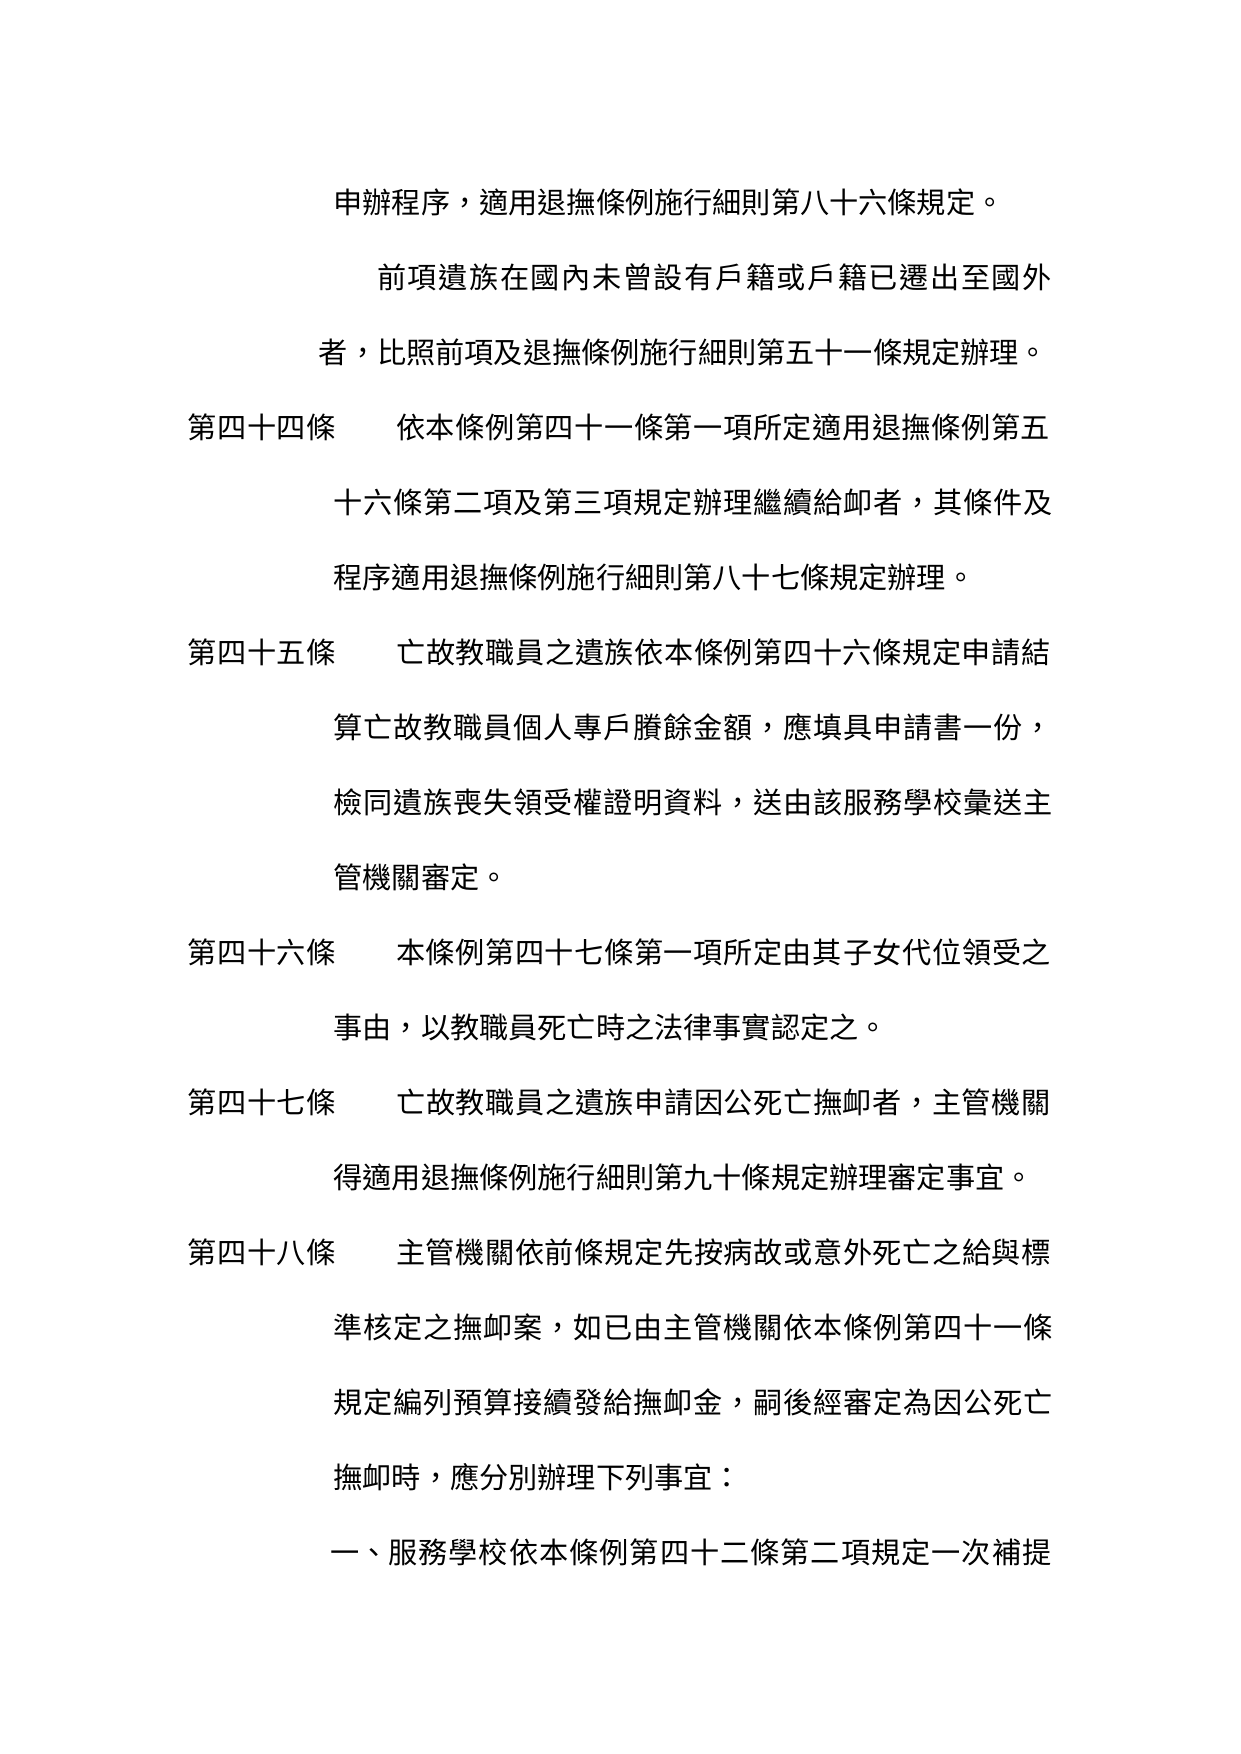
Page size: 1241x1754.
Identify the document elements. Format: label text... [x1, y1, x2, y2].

list 服務學校依本條例第四十二條第二項規定一次補提 [330, 1514, 1053, 1589]
text 前項遺族在國內未曾設有戶籍或戶籍已遷出至國外者，比照前項及退撫條例施行細則第五十一條規定辦理。 [319, 239, 1053, 389]
text 第四十七條 亡故教職員之遺族申請因公死亡撫卹者，主管機關得適用退撫條例施行細則第九十條規定辦理審定事宜。 [187, 1064, 1053, 1214]
text 第四十八條 主管機關依前條規定先按病故或意外死亡之給與標準核定之撫卹案，如已由主管機關依本條例第四十一條規定編列預算接續發給撫卹金，嗣後經審定為因公死亡撫卹時，應分別辦理下列事宜： [187, 1214, 1053, 1514]
text 第四十四條 依本條例第四十一條第一項所定適用退撫條例第五十六條第二項及第三項規定辦理繼續給卹者，其條件及程序適用退撫條例施行細則第八十七條規定辦理。 [187, 389, 1053, 614]
text 申辦程序，適用退撫條例施行細則第八十六條規定。 [187, 164, 1053, 239]
text 第四十六條 本條例第四十七條第一項所定由其子女代位領受之事由，以教職員死亡時之法律事實認定之。 [187, 914, 1053, 1064]
text 第四十五條 亡故教職員之遺族依本條例第四十六條規定申請結算亡故教職員個人專戶賸餘金額，應填具申請書一份，檢同遺族喪失領受權證明資料，送由該服務學校彙送主管機關審定。 [187, 614, 1053, 914]
